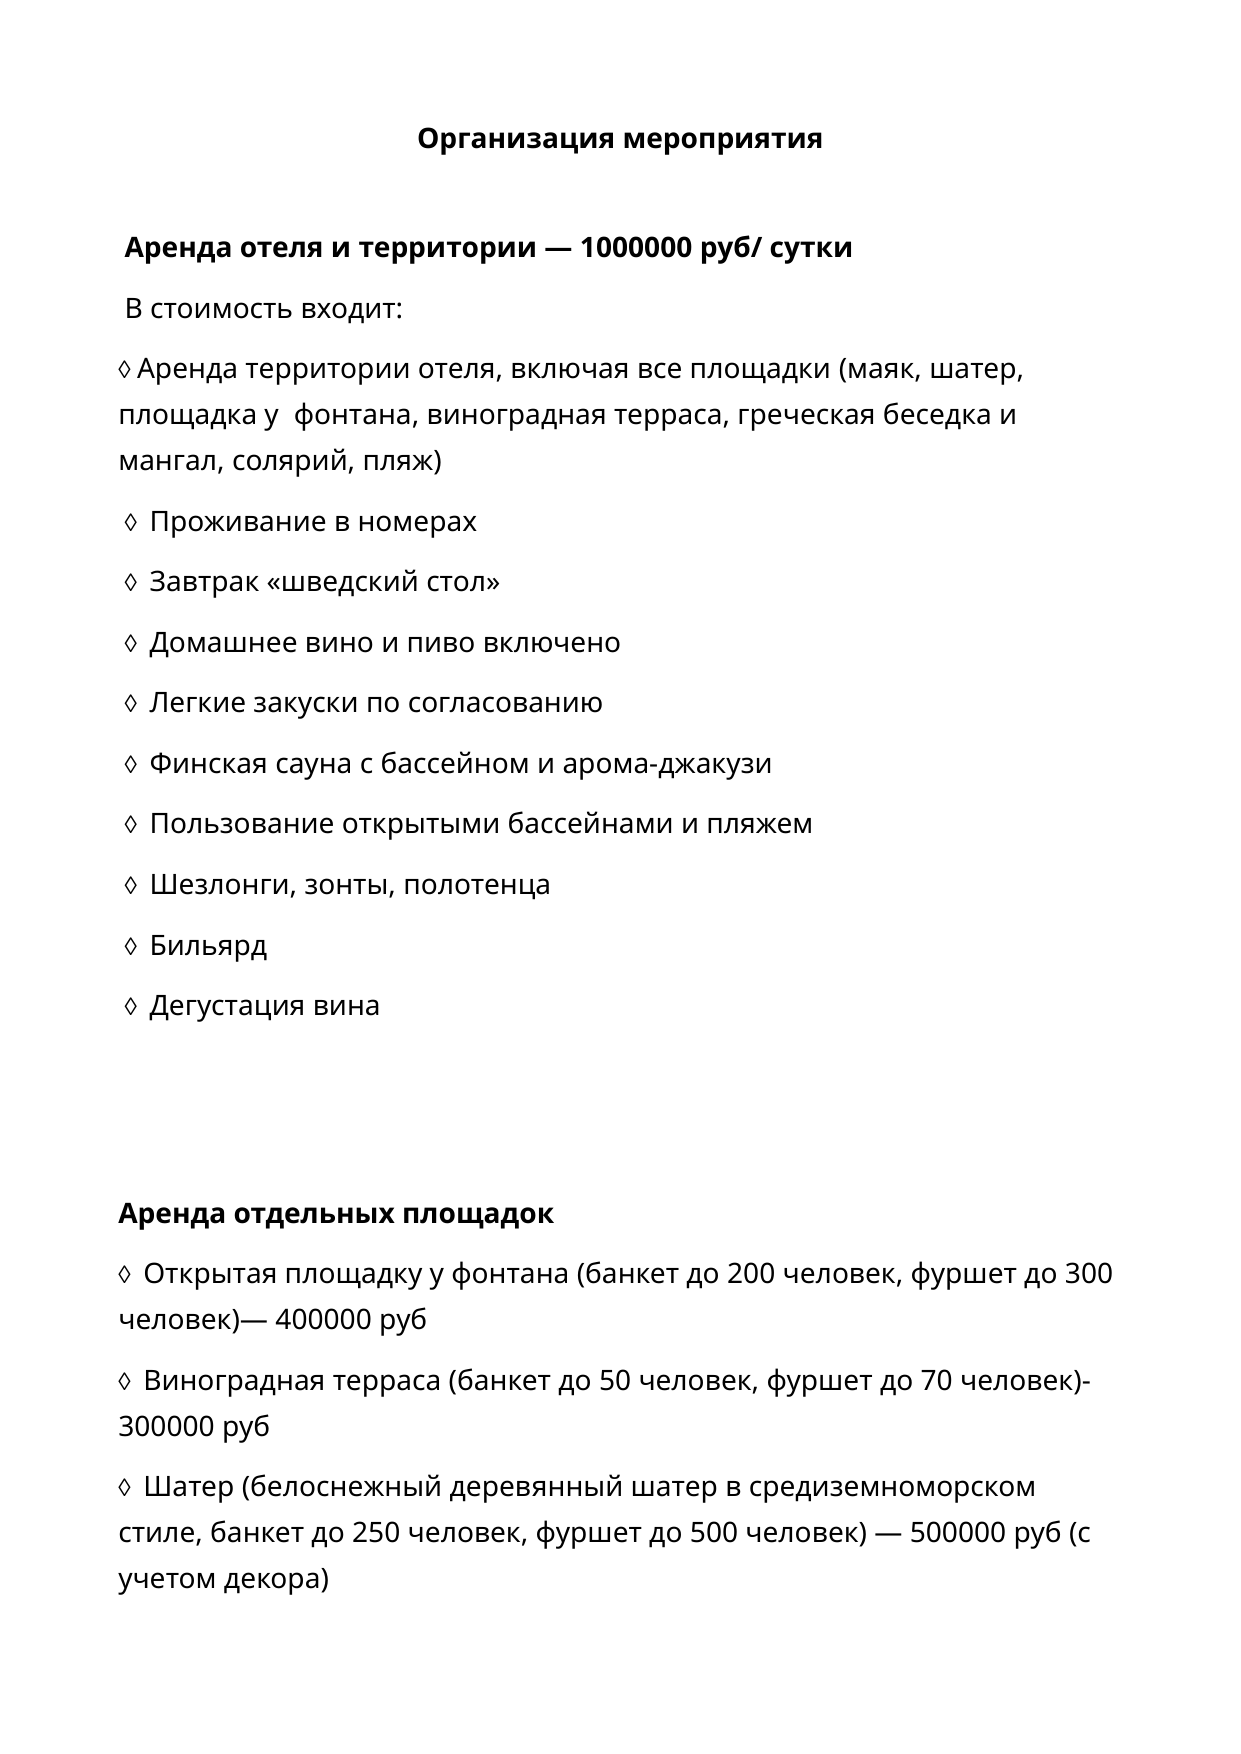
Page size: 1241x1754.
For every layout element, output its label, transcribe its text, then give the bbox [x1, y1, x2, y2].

text ◊ Пользование открытыми бассейнами и пляжем [118, 804, 1122, 842]
text ◊ Аренда территории отеля, включая все площадки (маяк, шатер, площадка у фонтана, виноградная терраса, греческая беседка и мангал, солярий, пляж) [118, 349, 1122, 479]
text ◊ Шезлонги, зонты, полотенца [118, 864, 1122, 903]
text В стоимость входит: [118, 288, 1122, 327]
text ◊ Дегустация вина [118, 985, 1122, 1024]
text Аренда отдельных площадок [118, 1193, 1122, 1231]
text ◊ Проживание в номерах [118, 501, 1122, 539]
text ◊ Легкие закуски по согласованию [118, 683, 1122, 721]
text ◊ Виноградная терраса (банкет до 50 человек, фуршет до 70 человек)- 300000 руб [118, 1360, 1122, 1444]
text ◊ Домашнее вино и пиво включено [118, 622, 1122, 661]
text ◊ Шатер (белоснежный деревянный шатер в средиземноморском стиле, банкет до 250 человек, фуршет до 500 человек) — 500000 руб (c учетом декора) [118, 1466, 1122, 1597]
text Аренда отеля и территории — 1000000 руб/ сутки [118, 228, 1122, 266]
text ◊ Бильярд [118, 925, 1122, 963]
text Организация мероприятия [118, 118, 1122, 156]
text ◊ Финская сауна с бассейном и арома-джакузи [118, 743, 1122, 782]
text ◊ Открытая площадку у фонтана (банкет до 200 человек, фуршет до 300 человек)— 400000 руб [118, 1253, 1122, 1338]
text ◊ Завтрак «шведский стол» [118, 562, 1122, 600]
